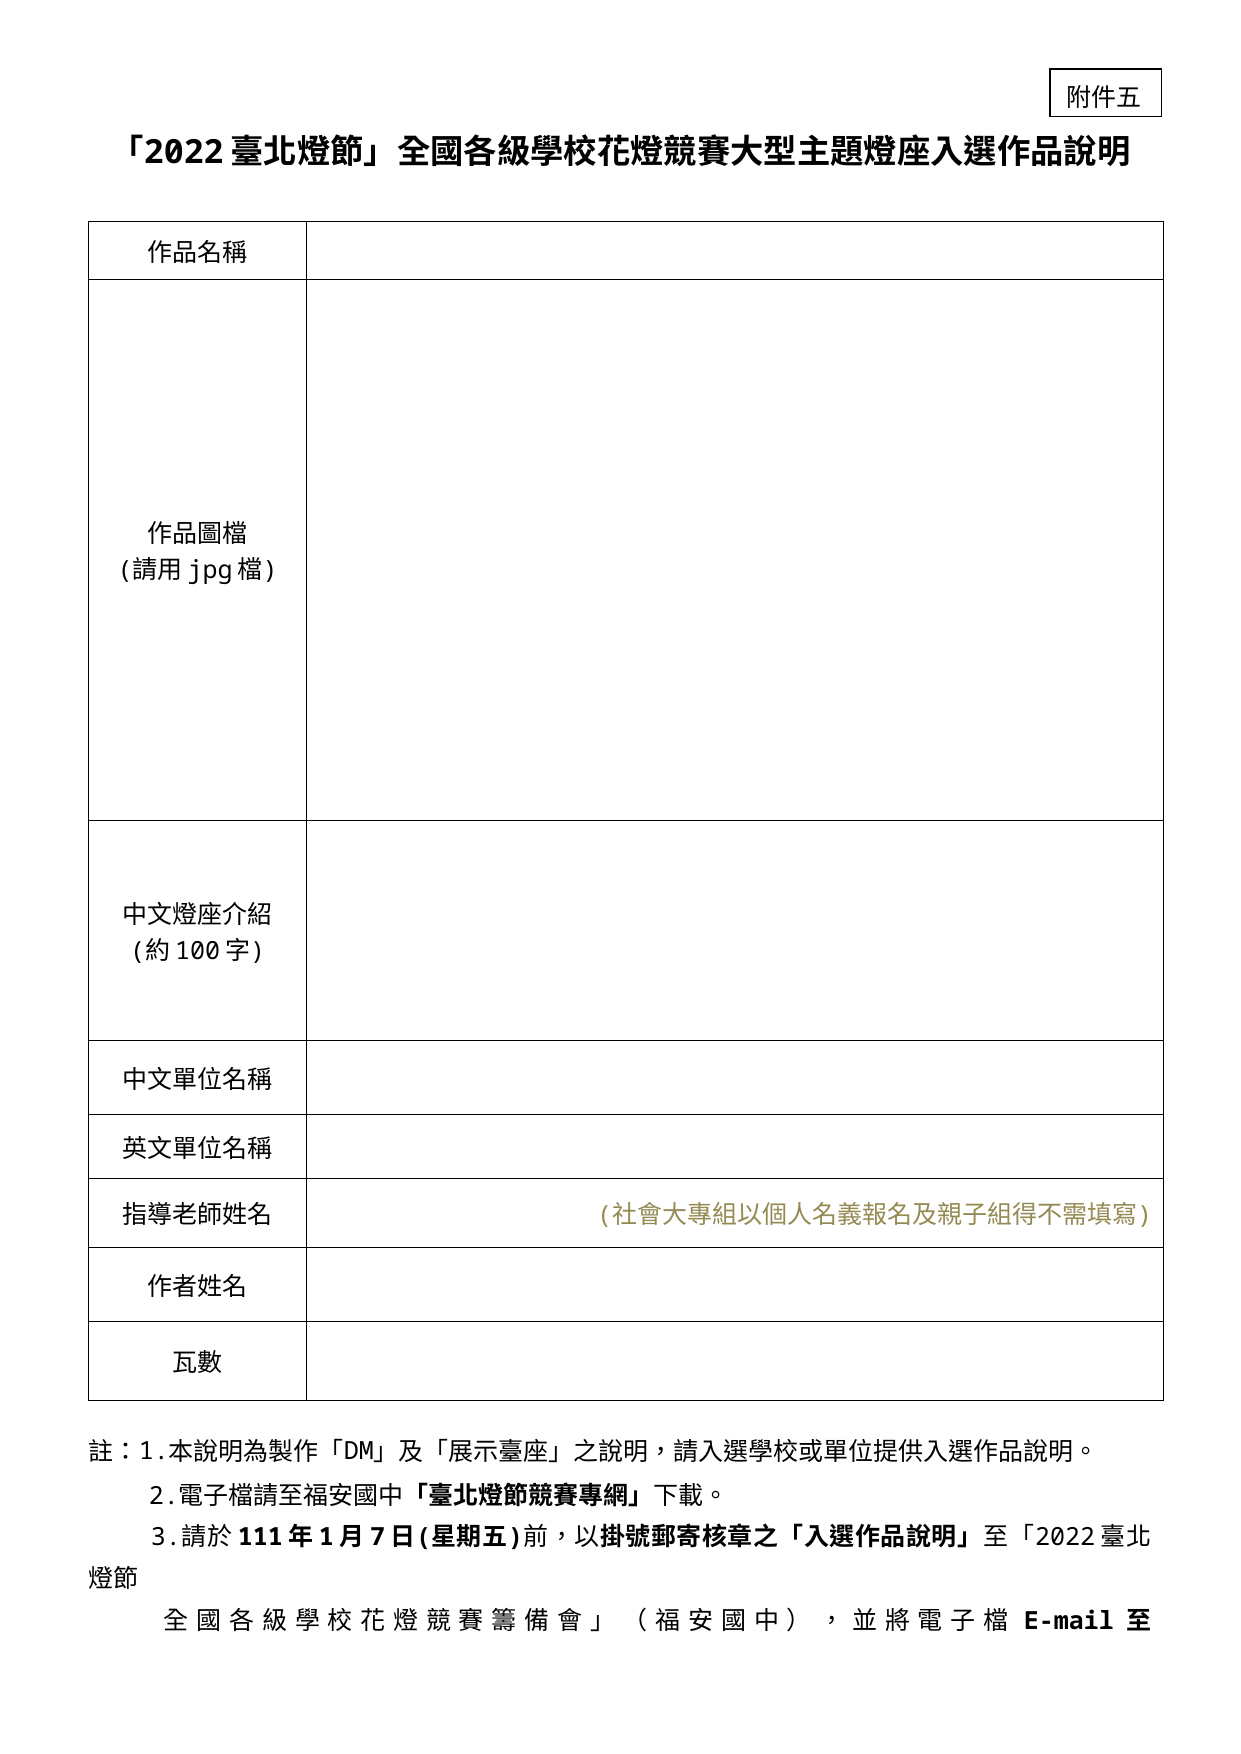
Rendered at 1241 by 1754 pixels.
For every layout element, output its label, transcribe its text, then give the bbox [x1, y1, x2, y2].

table_cell 中文單位名稱 [89, 1041, 306, 1114]
text 註：1.本說明為製作「DM」及「展示臺座」之說明，請入選學校或單位提供入選作品說明。 [89, 1408, 1152, 1471]
text 3.請於111年1月7日(星期五)前，以掛號郵寄核章之「入選作品說明」至「2022臺北燈節 [89, 1512, 1152, 1596]
text 「2022臺北燈節」全國各級學校花燈競賽大型主題燈座入選作品說明 [89, 124, 1152, 173]
table_cell 指導老師姓名 [89, 1179, 306, 1247]
table_cell (社會大專組以個人名義報名及親子組得不需填寫) [307, 1179, 1163, 1247]
text 全國各級學校花燈競賽籌備會」（福安國中），並將電子檔E-mail至 [89, 1596, 1152, 1637]
table_cell [307, 280, 1163, 819]
table_cell 瓦數 [89, 1322, 306, 1400]
table_header [307, 222, 1163, 278]
table_cell 英文單位名稱 [89, 1115, 306, 1178]
text 附件五 [1066, 77, 1146, 108]
table_cell 作品圖檔 (請用jpg檔) [89, 280, 306, 819]
table_cell 作者姓名 [89, 1248, 306, 1321]
table_cell 中文燈座介紹 (約100字) [89, 821, 306, 1040]
table_cell [307, 1115, 1163, 1178]
table_cell [307, 1041, 1163, 1114]
text 2.電子檔請至福安國中「臺北燈節競賽專網」下載。 [89, 1471, 1152, 1512]
table_cell [307, 1322, 1163, 1400]
table_header 作品名稱 [89, 222, 306, 278]
table_cell [307, 1248, 1163, 1321]
table_cell [307, 821, 1163, 1040]
